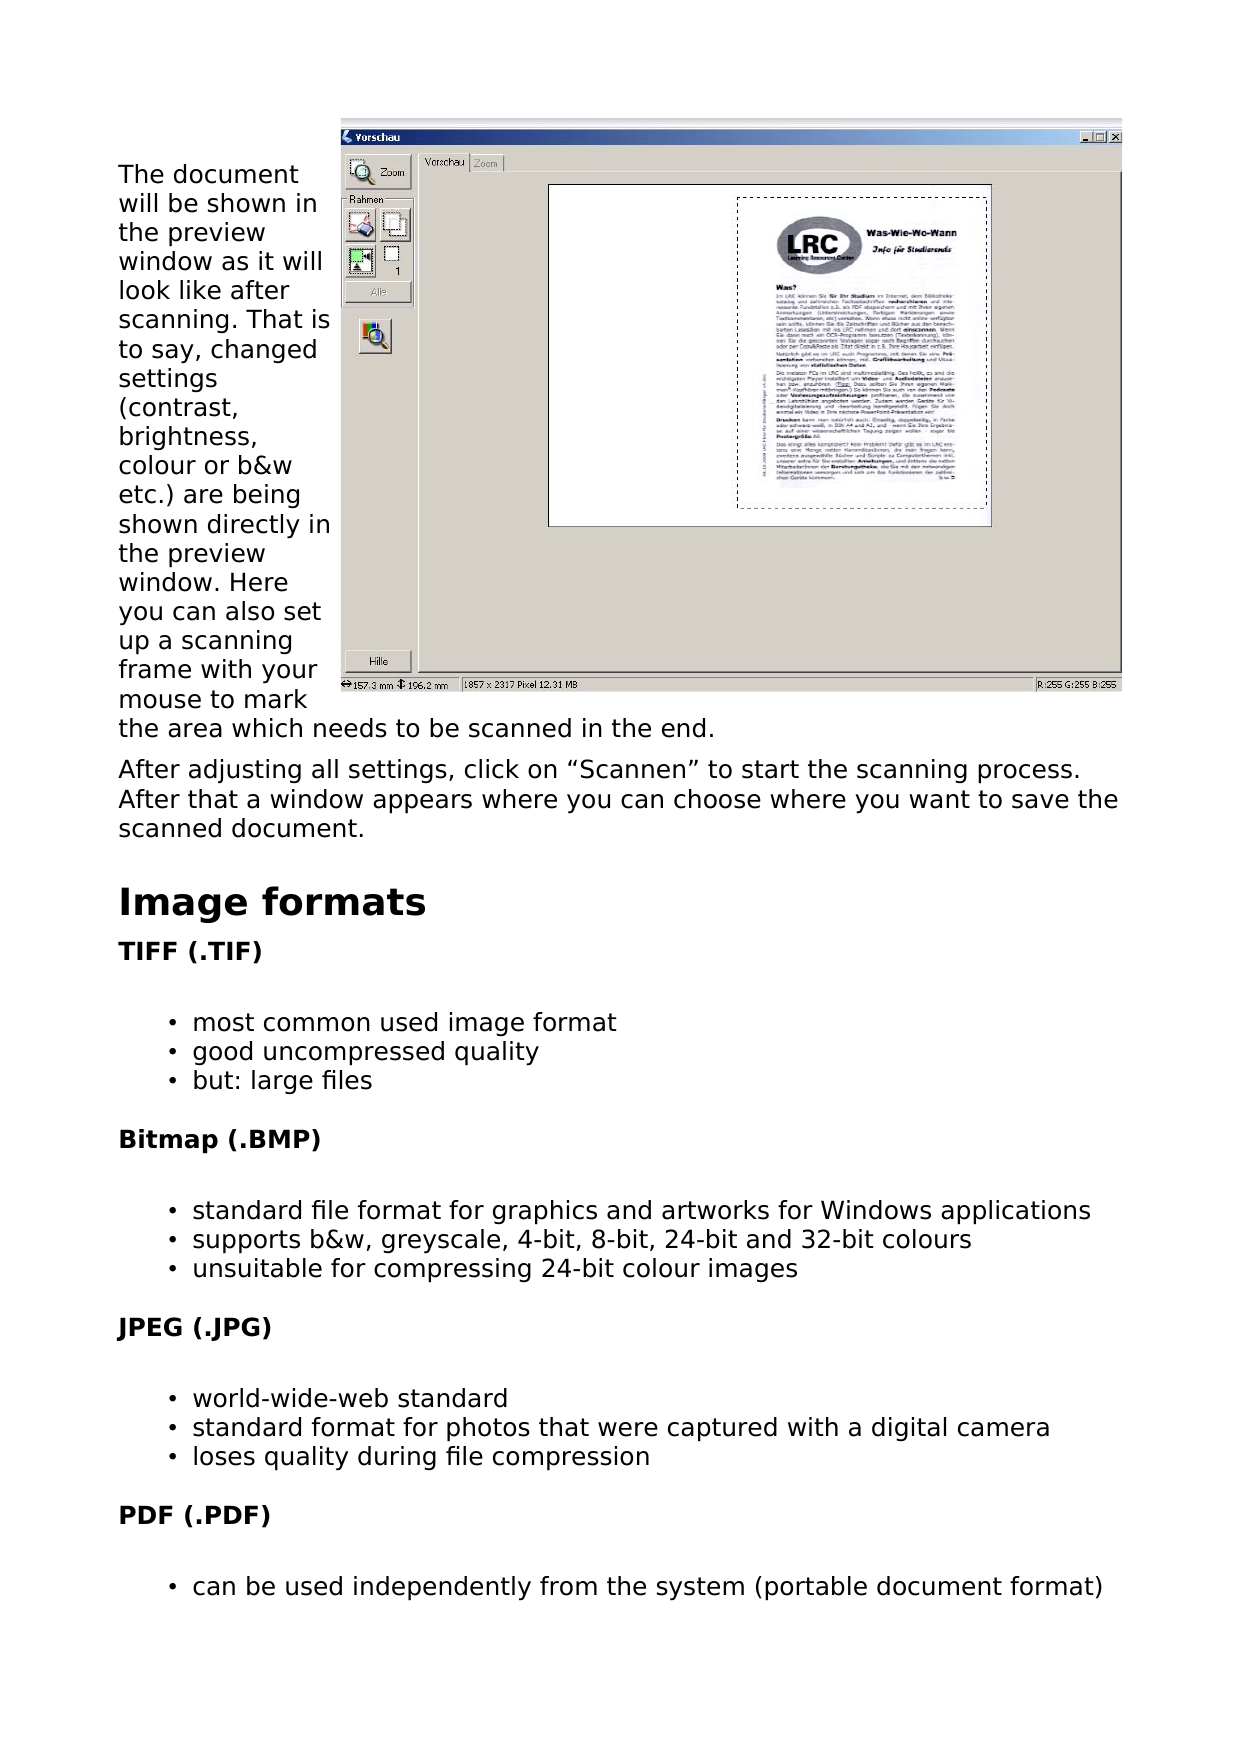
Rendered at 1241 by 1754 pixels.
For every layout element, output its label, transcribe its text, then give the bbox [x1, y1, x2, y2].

picture [340, 118, 1123, 692]
list unsuitable for compressing 24-bit colour images [177, 1254, 1122, 1283]
list good uncompressed quality [177, 1037, 1122, 1066]
list most common used image format [177, 1008, 1122, 1037]
list loses quality during file compression [177, 1442, 1122, 1472]
text Bitmap (.BMP) [118, 1125, 1122, 1154]
text PDF (.PDF) [118, 1501, 1122, 1530]
list supports b&w, greyscale, 4-bit, 8-bit, 24-bit and 32-bit colours [177, 1225, 1122, 1254]
text After adjusting all settings, click on “Scannen” to start the scanning process. After that a window appears where you can choose where you want to save the scanned document. [118, 756, 1122, 843]
list world-wide-web standard [177, 1384, 1122, 1413]
list standard format for photos that were captured with a digital camera [177, 1413, 1122, 1442]
list but: large files [177, 1066, 1122, 1095]
list can be used independently from the system (portable document format) [177, 1572, 1122, 1601]
text TIFF (.TIF) [118, 937, 1122, 966]
subtitle Image formats [118, 881, 1122, 924]
list standard file format for graphics and artworks for Windows applications [177, 1196, 1122, 1225]
text The document will be shown in the preview window as it will look like after scanning. That is to say, changed settings (contrast, brightness, colour or b&w etc.) are being shown directly in the preview window. Here you can also set up a scanning frame with your mouse to mark the area which needs to be scanned in the end. [118, 160, 1122, 743]
text JPEG (.JPG) [118, 1313, 1122, 1342]
